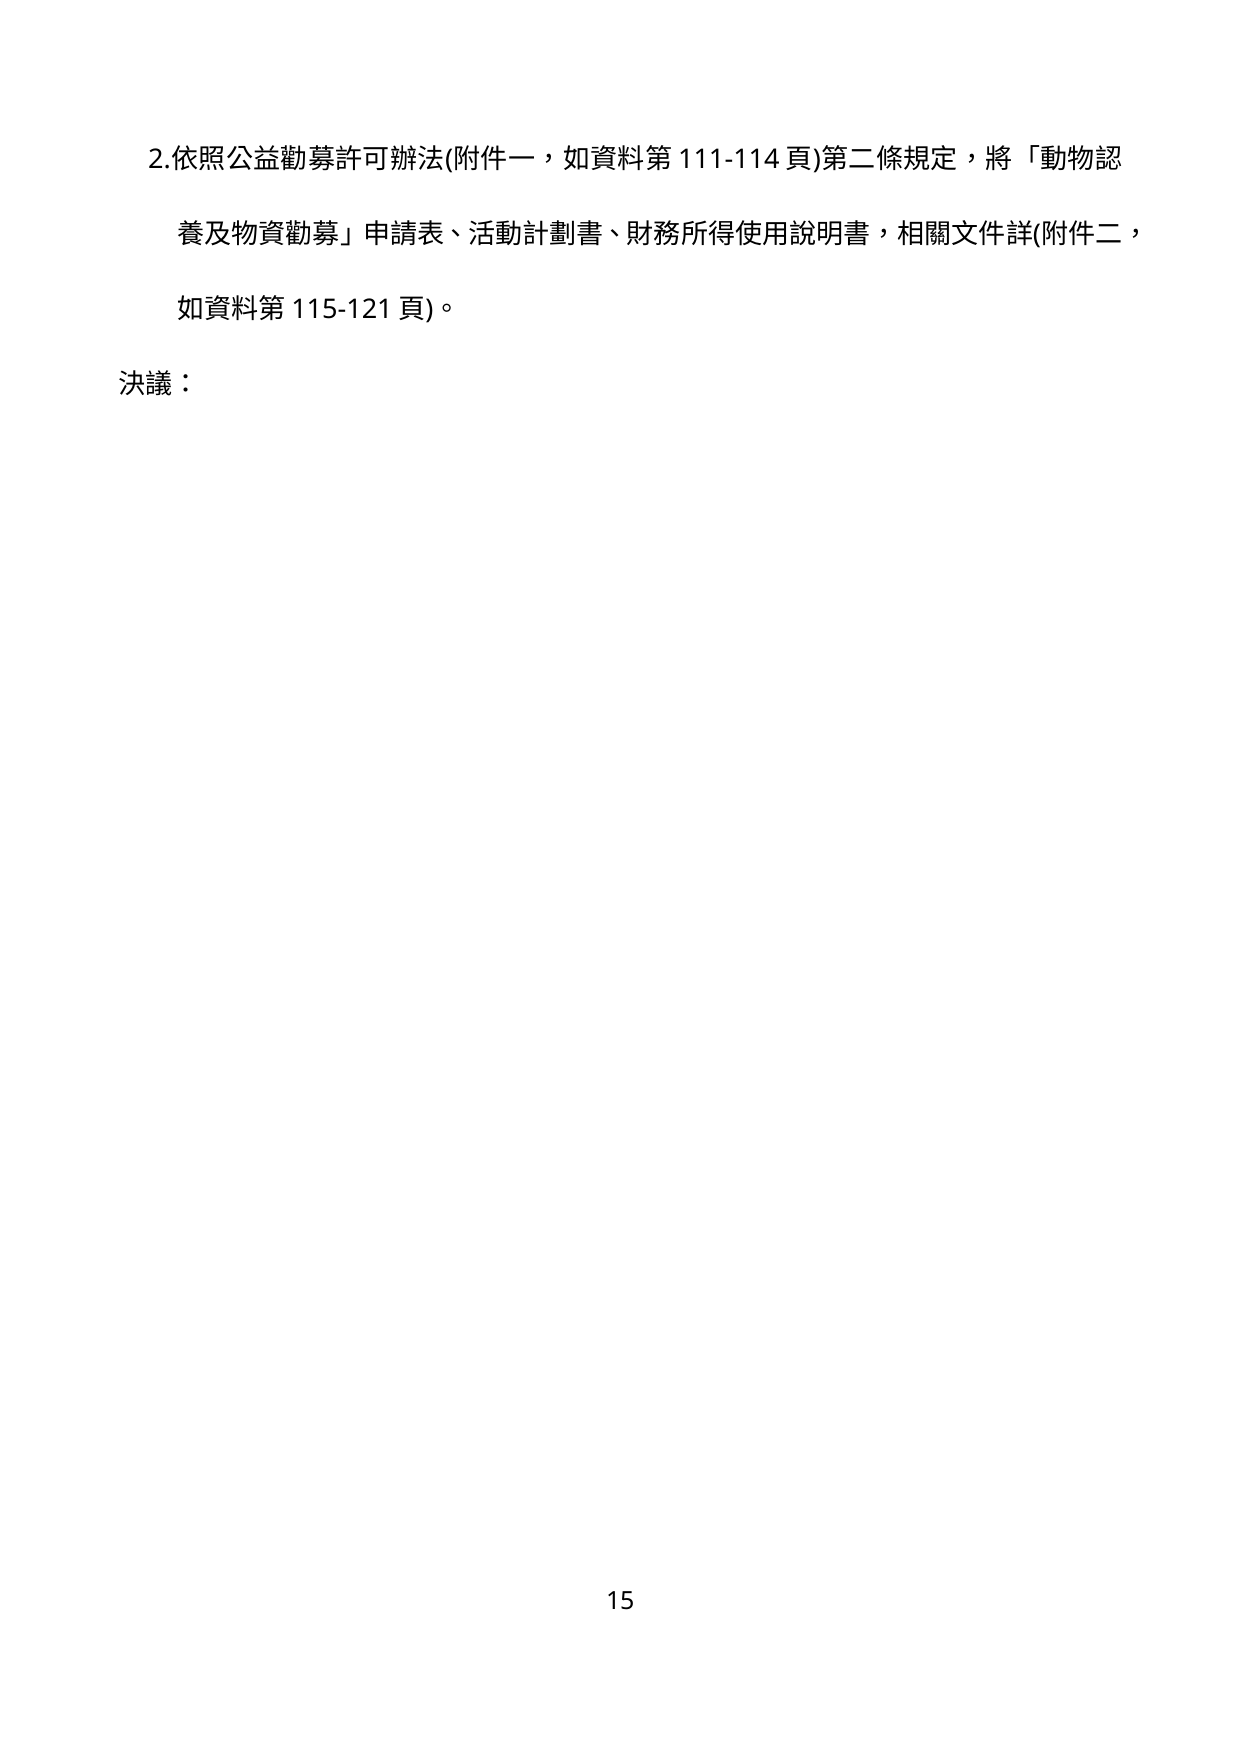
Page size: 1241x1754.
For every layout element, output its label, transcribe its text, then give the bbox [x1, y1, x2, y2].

text 決議： [118, 344, 1122, 419]
text 2.依照公益勸募許可辦法(附件一，如資料第111-114頁)第二條規定，將「動物認養及物資勸募」申請表、活動計劃書、財務所得使用說明書，相關文件詳(附件二，如資料第115-121頁)。 [148, 119, 1122, 344]
